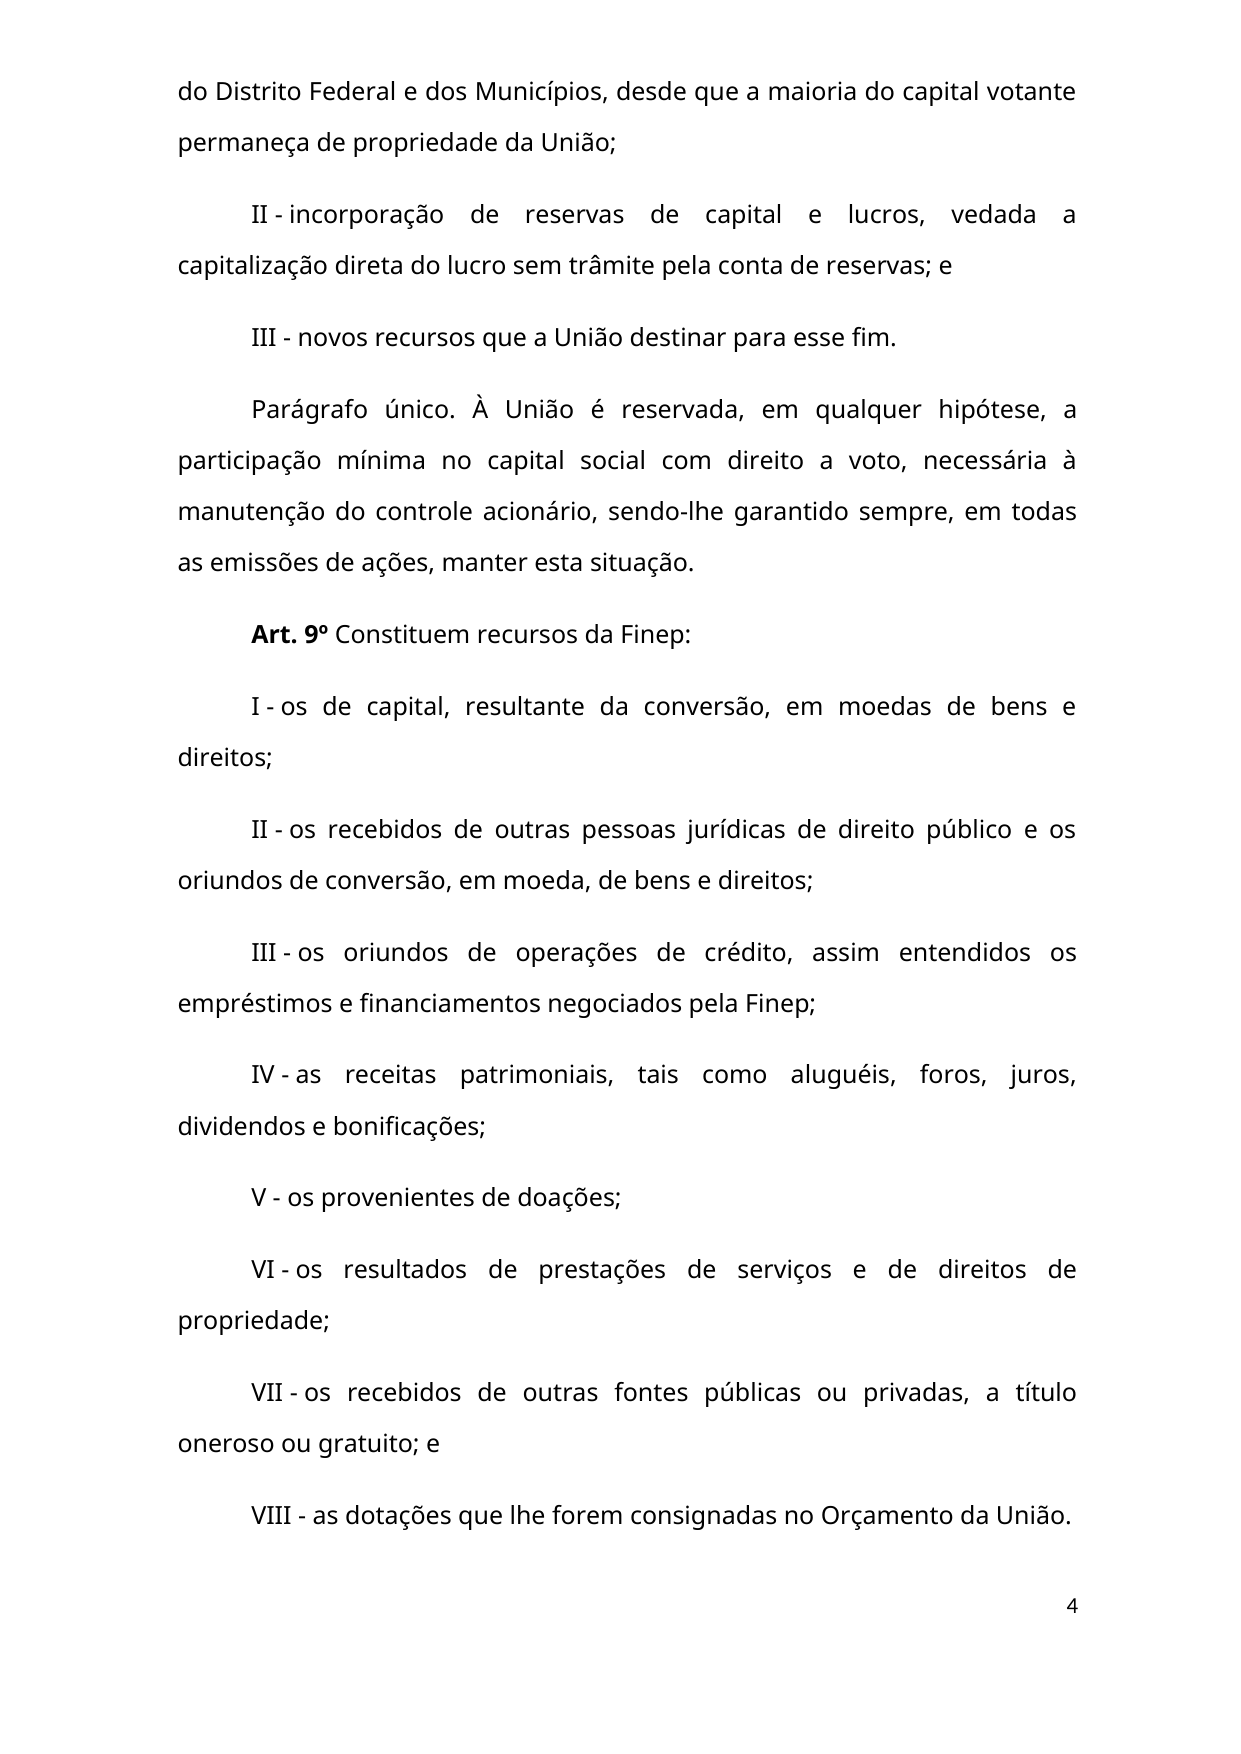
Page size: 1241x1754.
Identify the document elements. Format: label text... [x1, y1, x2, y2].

text III - os oriundos de operações de crédito, assim entendidos os empréstimos e financiamentos negociados pela Finep; [177, 934, 1078, 1019]
text II - incorporação de reservas de capital e lucros, vedada a capitalização direta do lucro sem trâmite pela conta de reservas; e [177, 197, 1078, 282]
text VIII - as dotações que lhe forem consignadas no Orçamento da União. [177, 1498, 1078, 1532]
text do Distrito Federal e dos Municípios, desde que a maioria do capital votante permaneça de propriedade da União; [177, 74, 1078, 159]
text VI - os resultados de prestações de serviços e de direitos de propriedade; [177, 1252, 1078, 1337]
text V - os provenientes de doações; [177, 1180, 1078, 1214]
text Parágrafo único. À União é reservada, em qualquer hipótese, a participação mínima no capital social com direito a voto, necessária à manutenção do controle acionário, sendo-lhe garantido sempre, em todas as emissões de ações, manter esta situação. [177, 391, 1078, 579]
text Art. 9º Constituem recursos da Finep: [177, 616, 1078, 651]
text III - novos recursos que a União destinar para esse fim. [177, 319, 1078, 354]
text IV - as receitas patrimoniais, tais como aluguéis, foros, juros, dividendos e bonificações; [177, 1057, 1078, 1142]
text VII - os recebidos de outras fontes públicas ou privadas, a título oneroso ou gratuito; e [177, 1375, 1078, 1460]
text II - os recebidos de outras pessoas jurídicas de direito público e os oriundos de conversão, em moeda, de bens e direitos; [177, 811, 1078, 896]
text I - os de capital, resultante da conversão, em moedas de bens e direitos; [177, 688, 1078, 773]
